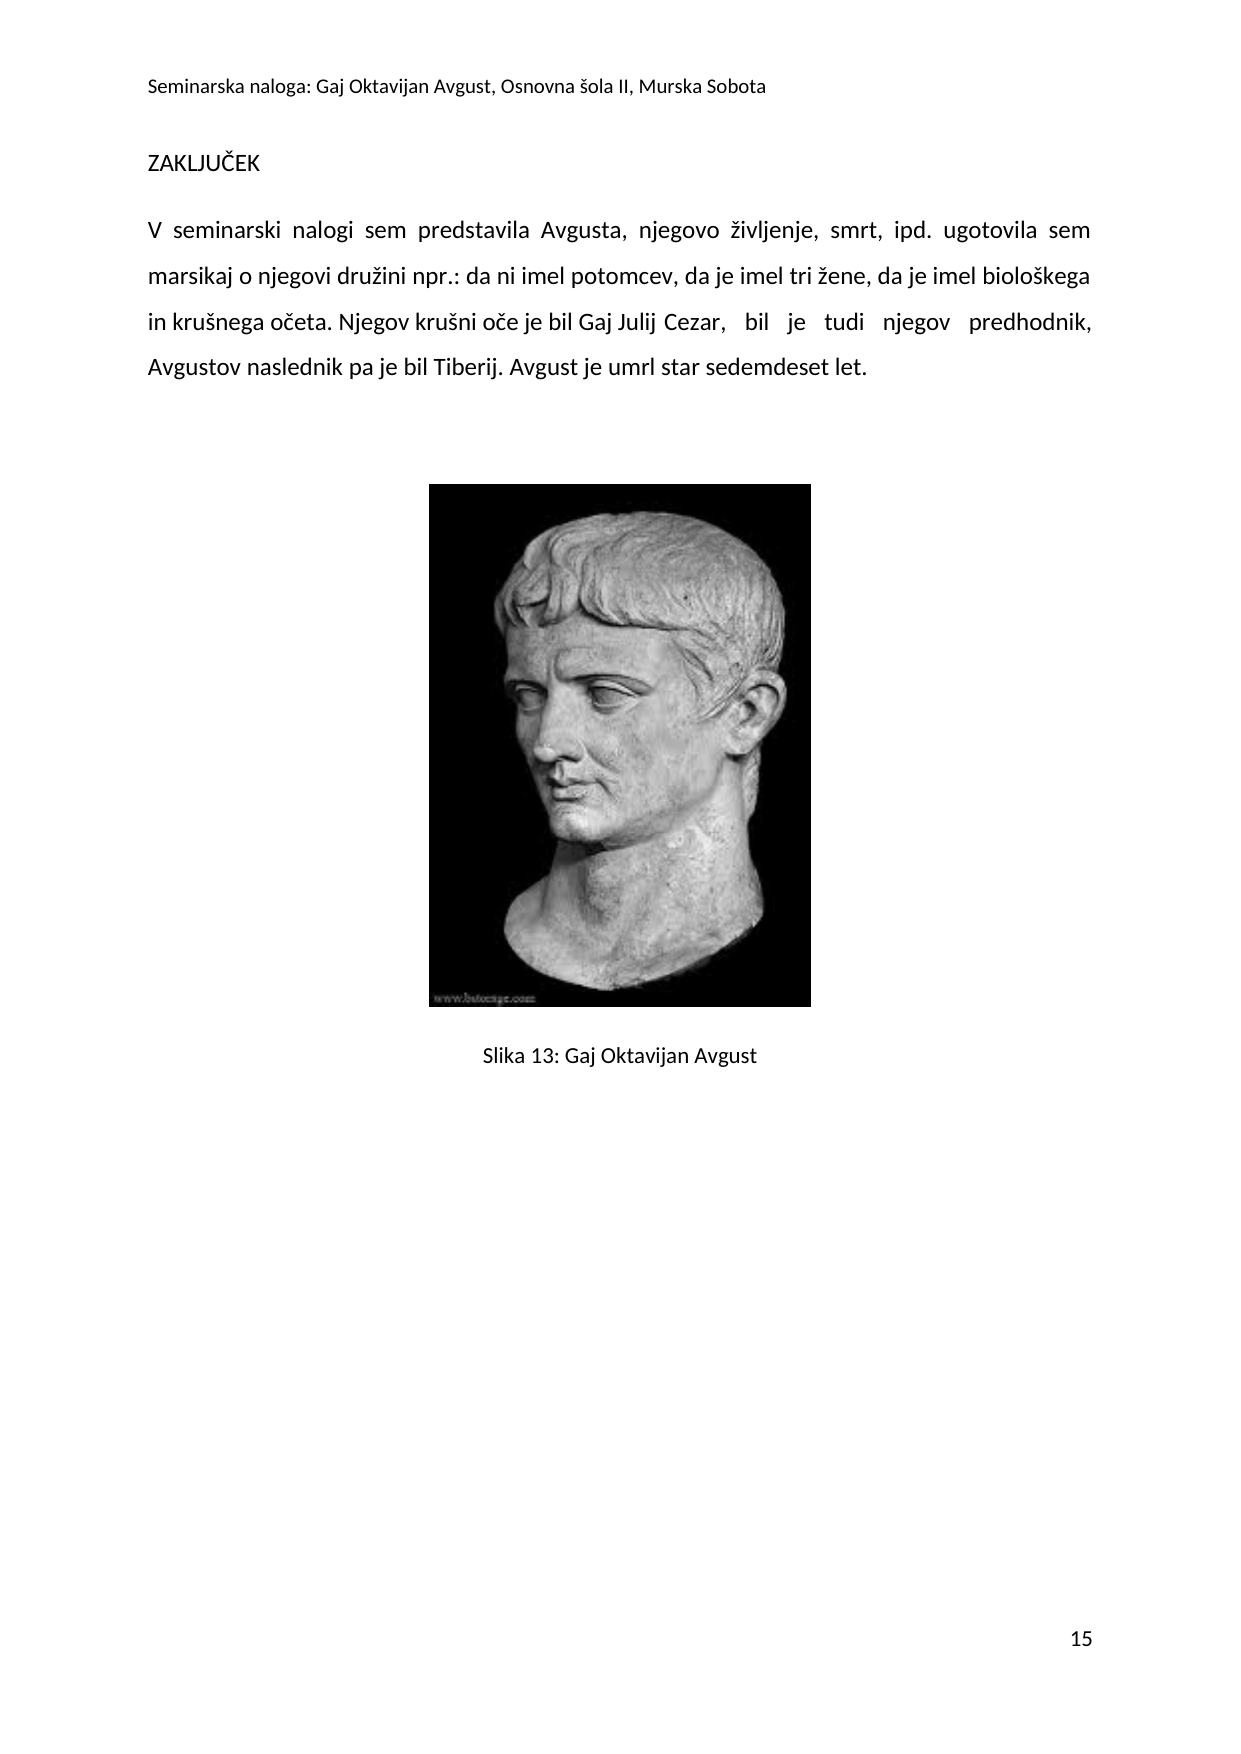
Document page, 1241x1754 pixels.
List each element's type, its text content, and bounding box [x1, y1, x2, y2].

text ZAKLJUČEK [148, 148, 1093, 178]
text V seminarski nalogi sem predstavila Avgusta, njegovo življenje, smrt, ipd. ugotovila sem marsikaj o njegovi družini npr.: da ni imel potomcev, da je imel tri žene, da je imel biološkega in krušnega očeta. Njegov krušni oče je bil Gaj Julij Cezar, bil je tudi njegov predhodnik, Avgustov naslednik pa je bil Tiberij. Avgust je umrl star sedemdeset let. [148, 214, 1093, 382]
text Slika 13: Gaj Oktavijan Avgust [148, 1042, 1093, 1069]
picture [429, 484, 811, 1007]
